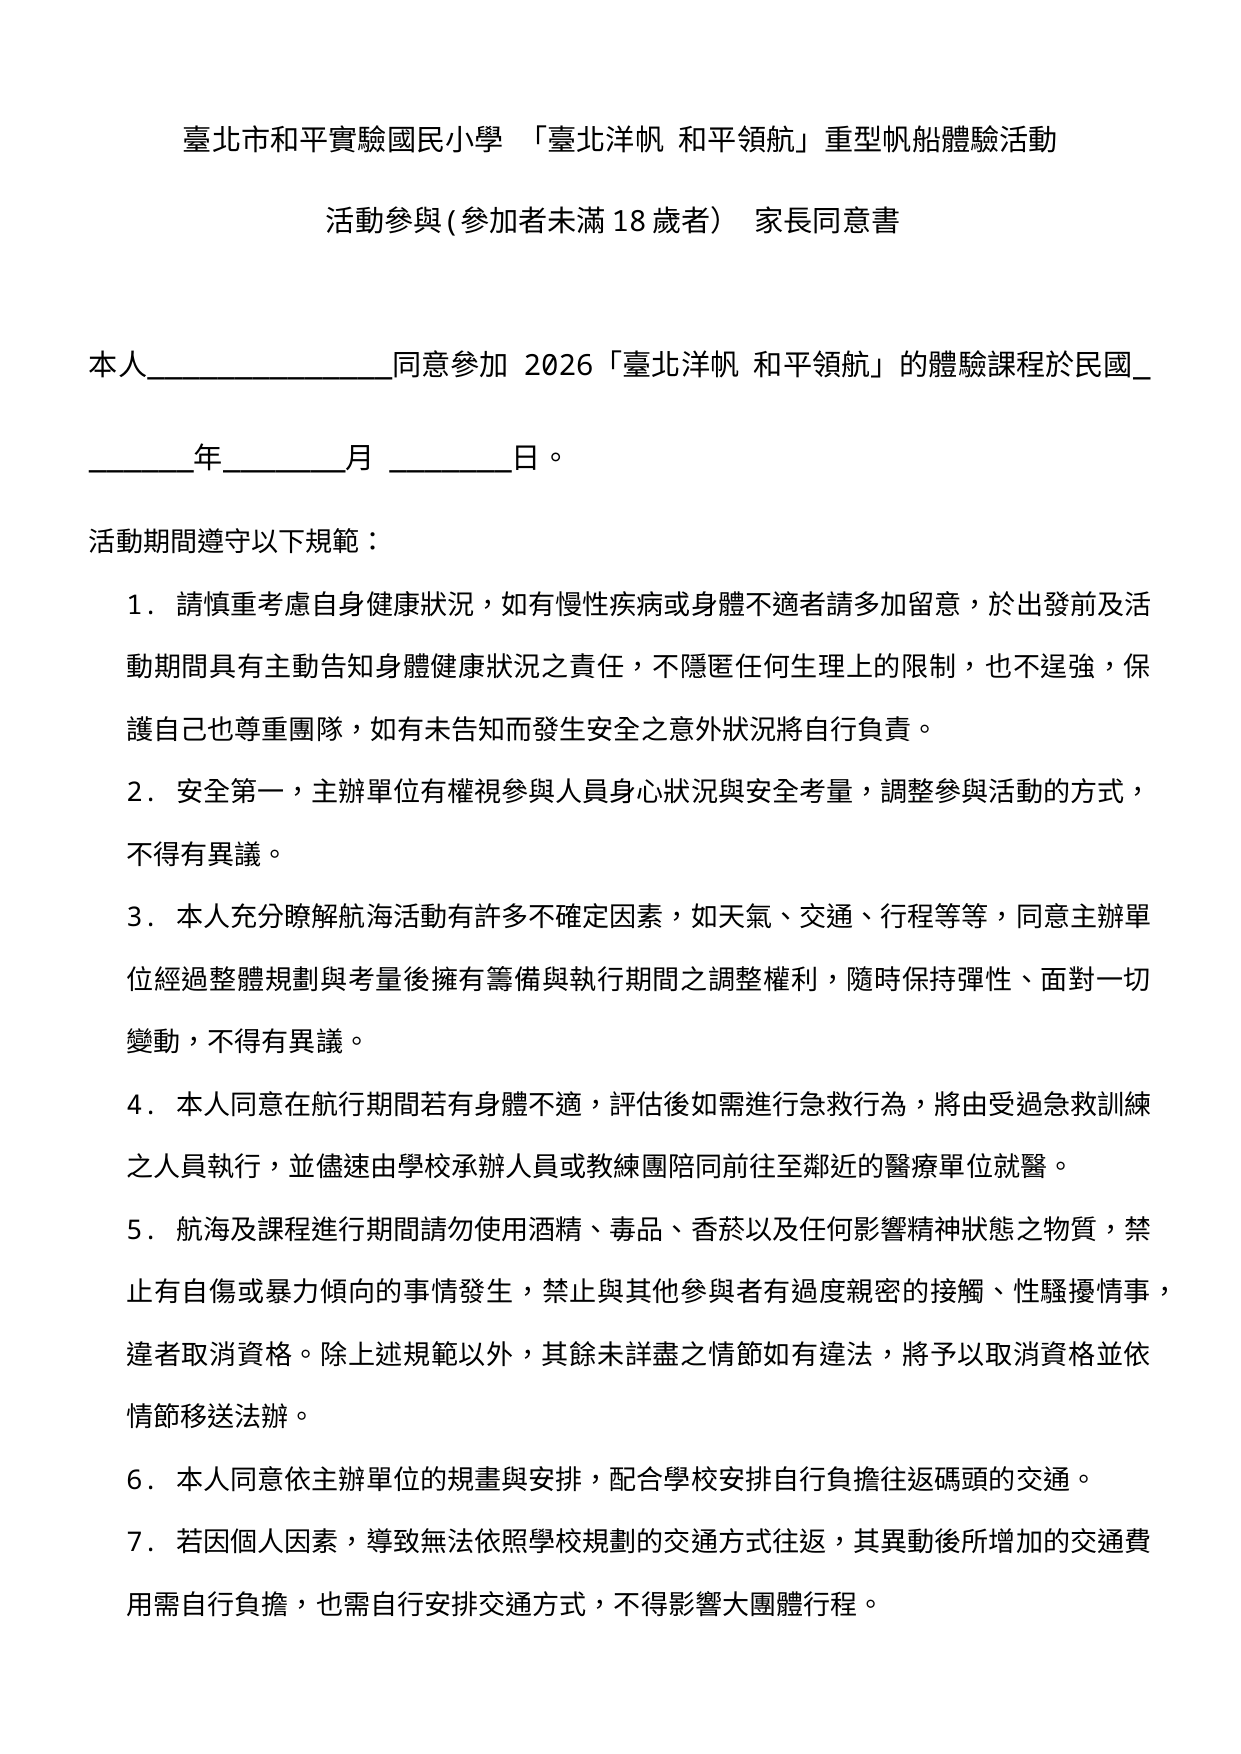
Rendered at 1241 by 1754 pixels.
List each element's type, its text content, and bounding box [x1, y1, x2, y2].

text 臺北市和平實驗國民小學 「臺北洋帆 和平領航」重型帆船體驗活動 [89, 96, 1152, 158]
text 活動參與(參加者未滿18歲者） 家長同意書 [89, 177, 1152, 239]
list 安全第一，主辦單位有權視參與人員身心狀況與安全考量，調整參與活動的方式，不得有異議。 [126, 748, 1152, 873]
list 本人充分瞭解航海活動有許多不確定因素，如天氣、交通、行程等等，同意主辦單位經過整體規劃與考量後擁有籌備與執行期間之調整權利，隨時保持彈性、面對一切變動，不得有異議。 [126, 873, 1152, 1061]
list 本人同意依主辦單位的規畫與安排，配合學校安排自行負擔往返碼頭的交通。 [126, 1436, 1152, 1498]
list 航海及課程進行期間請勿使用酒精、毒品、香菸以及任何影響精神狀態之物質，禁止有自傷或暴力傾向的事情發生，禁止與其他參與者有過度親密的接觸、性騷擾情事，違者取消資格。除上述規範以外，其餘未詳盡之情節如有違法，將予以取消資格並依情節移送法辦。 [126, 1186, 1152, 1436]
list 請慎重考慮自身健康狀況，如有慢性疾病或身體不適者請多加留意，於出發前及活動期間具有主動告知身體健康狀況之責任，不隱匿任何生理上的限制，也不逞強，保護自己也尊重團隊，如有未告知而發生安全之意外狀況將自行負責。 [126, 561, 1152, 748]
text 本人______________同意參加 2026「臺北洋帆 和平領航」的體驗課程於民國_______年_______月 _______日。 [89, 321, 1152, 477]
list 本人同意在航行期間若有身體不適，評估後如需進行急救行為，將由受過急救訓練之人員執行，並儘速由學校承辦人員或教練團陪同前往至鄰近的醫療單位就醫。 [126, 1061, 1152, 1186]
text 活動期間遵守以下規範： [89, 498, 1152, 561]
list 若因個人因素，導致無法依照學校規劃的交通方式往返，其異動後所增加的交通費用需自行負擔，也需自行安排交通方式，不得影響大團體行程。 [126, 1498, 1152, 1623]
